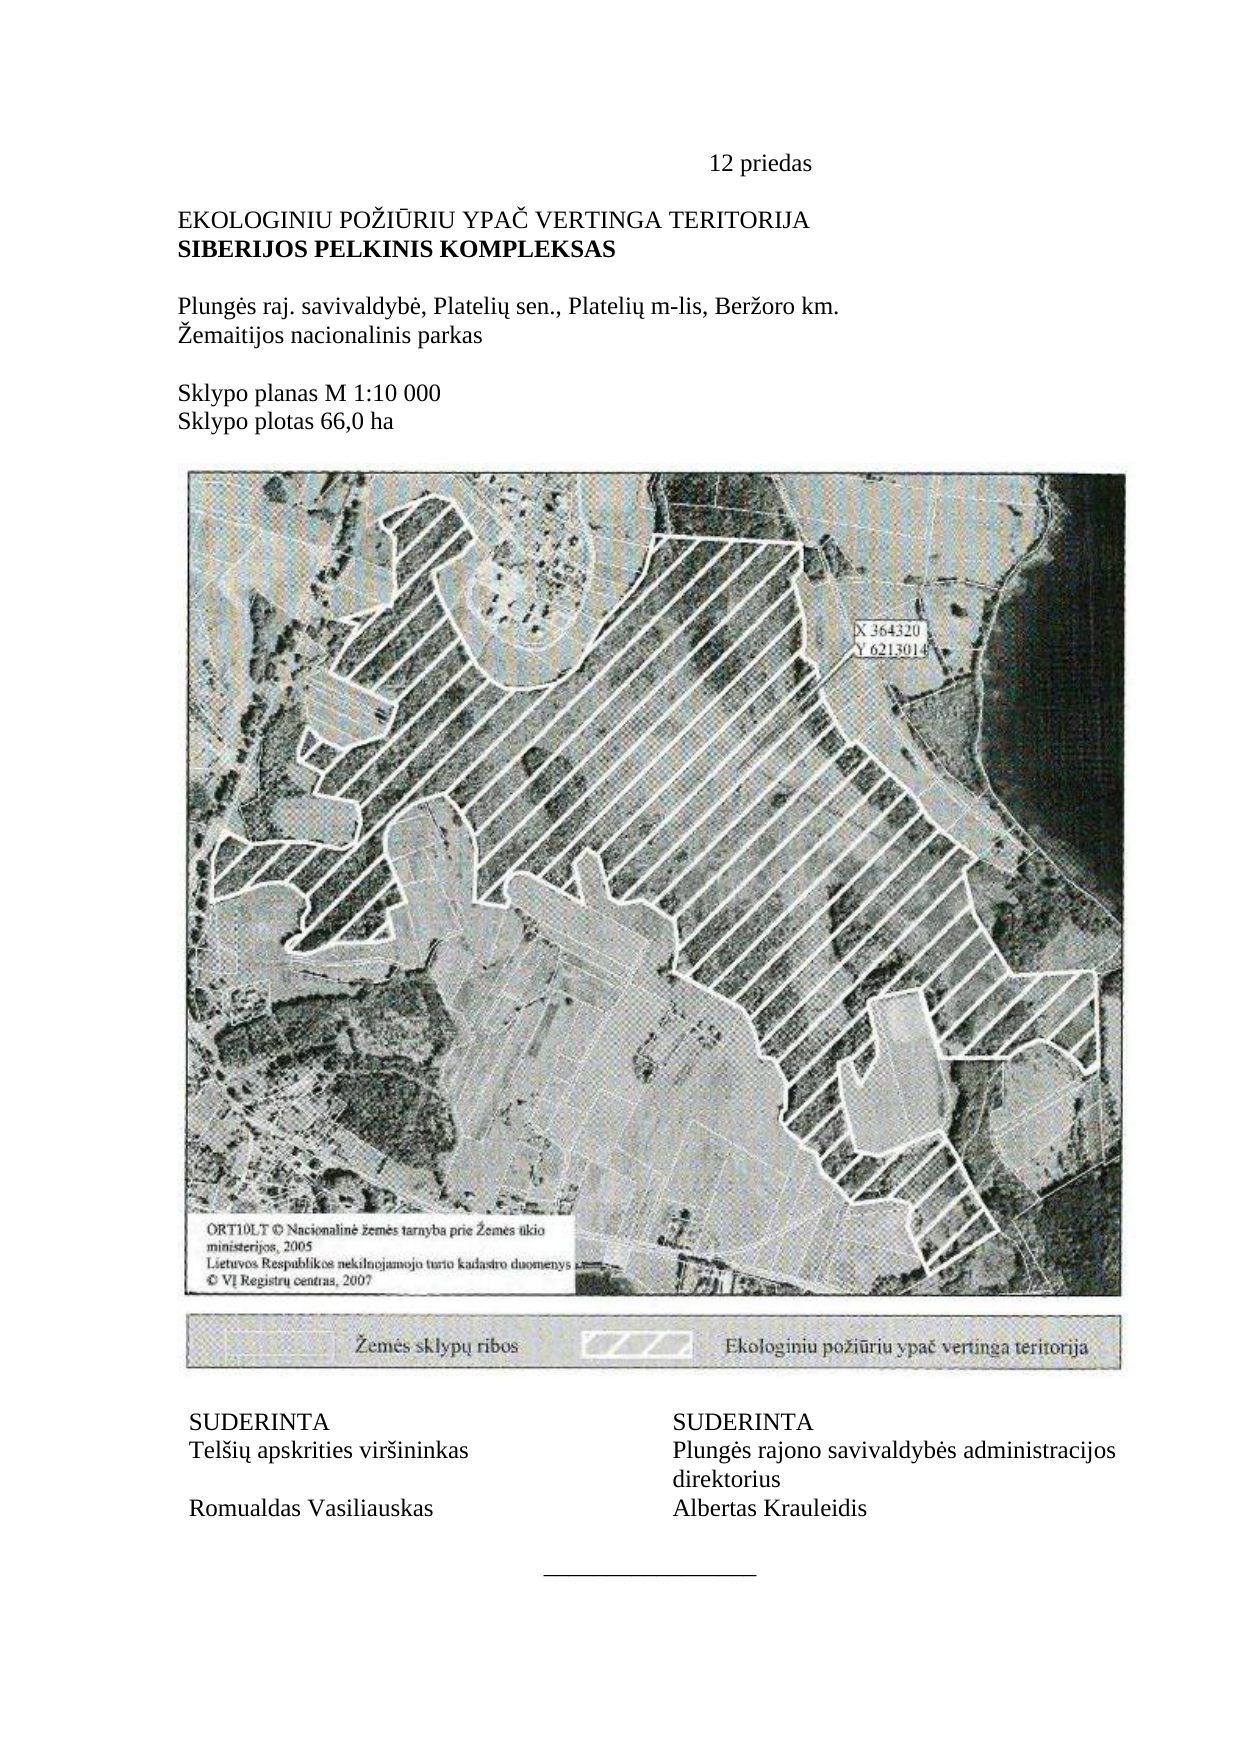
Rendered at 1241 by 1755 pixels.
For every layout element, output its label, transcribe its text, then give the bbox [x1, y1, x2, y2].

text EKOLOGINIU POŽIŪRIU YPAČ VERTINGA TERITORIJA [177, 205, 1122, 234]
text SIBERIJOS PELKINIS KOMPLEKSAS [177, 234, 1122, 263]
text Žemaitijos nacionalinis parkas [177, 320, 1122, 349]
text _________________ [177, 1550, 1122, 1579]
table_header SUDERINTA Telšių apskrities viršininkas [177, 1407, 661, 1493]
text Plungės raj. savivaldybė, Platelių sen., Platelių m-lis, Beržoro km. [177, 291, 1122, 320]
text 12 priedas [177, 148, 1122, 176]
text Sklypo plotas 66,0 ha [177, 406, 1122, 435]
text Sklypo planas M 1:10 000 [177, 378, 1122, 406]
table_header SUDERINTA Plungės rajono savivaldybės administracijos direktorius [661, 1407, 1145, 1493]
table_cell Romualdas Vasiliauskas [177, 1493, 661, 1522]
